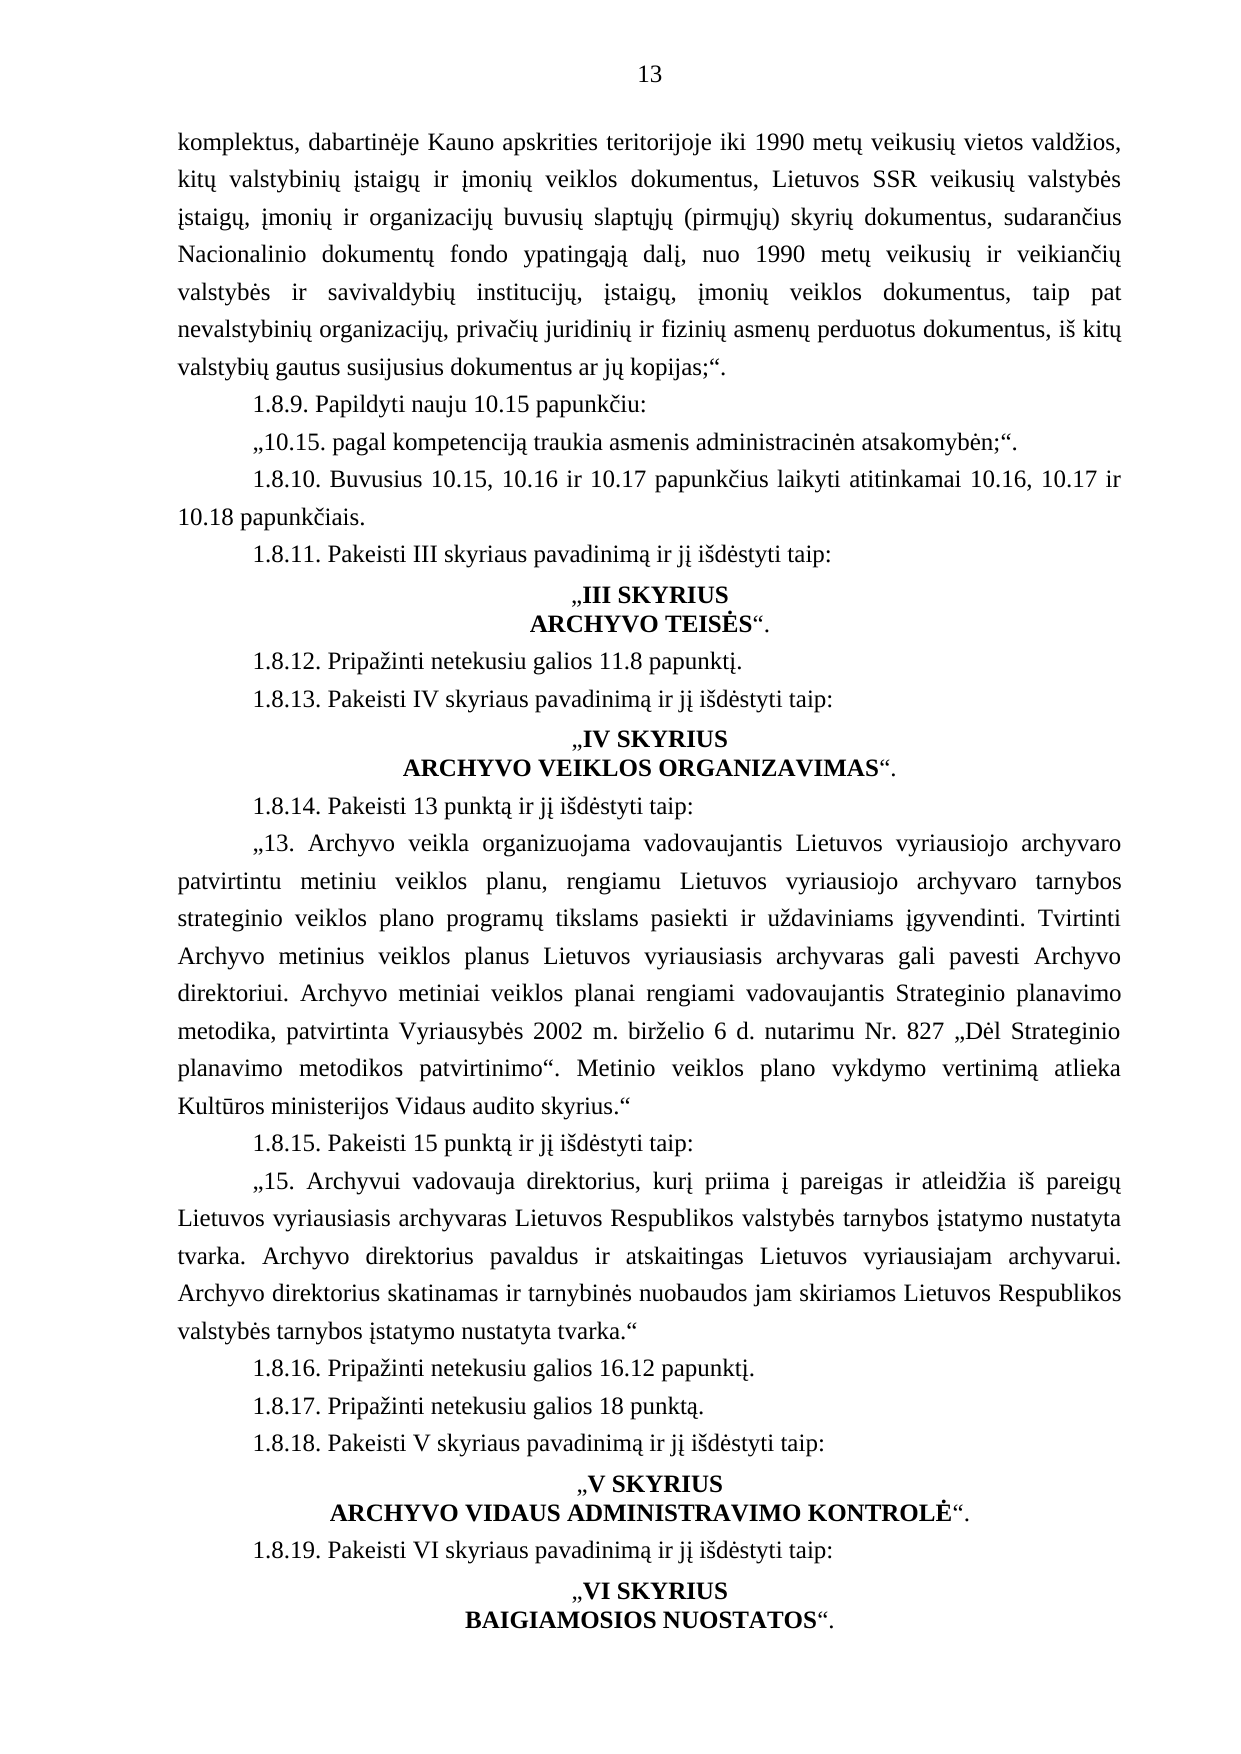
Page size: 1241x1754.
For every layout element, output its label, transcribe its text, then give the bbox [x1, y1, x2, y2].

text 1.8.13. Pakeisti IV skyriaus pavadinimą ir jį išdėstyti taip: [177, 675, 1122, 713]
text ARCHYVO TEISĖS“. [177, 609, 1122, 638]
text 1.8.14. Pakeisti 13 punktą ir jį išdėstyti taip: [177, 782, 1122, 819]
text „III SKYRIUS [177, 580, 1122, 609]
text ARCHYVO VIDAUS ADMINISTRAVIMO KONTROLĖ“. [177, 1498, 1122, 1527]
text ARCHYVO VEIKLOS ORGANIZAVIMAS“. [177, 753, 1122, 782]
text „13. Archyvo veikla organizuojama vadovaujantis Lietuvos vyriausiojo archyvaro patvirtintu metiniu veiklos planu, rengiamu Lietuvos vyriausiojo archyvaro tarnybos strateginio veiklos plano programų tikslams pasiekti ir uždaviniams įgyvendinti. Tvirtinti Archyvo metinius veiklos planus Lietuvos vyriausiasis archyvaras gali pavesti Archyvo direktoriui. Archyvo metiniai veiklos planai rengiami vadovaujantis Strateginio planavimo metodika, patvirtinta Vyriausybės 2002 m. birželio 6 d. nutarimu Nr. 827 „Dėl Strateginio planavimo metodikos patvirtinimo“. Metinio veiklos plano vykdymo vertinimą atlieka Kultūros ministerijos Vidaus audito skyrius.“ [177, 819, 1122, 1119]
text 1.8.19. Pakeisti VI skyriaus pavadinimą ir jį išdėstyti taip: [177, 1527, 1122, 1564]
text 1.8.17. Pripažinti netekusiu galios 18 punktą. [177, 1382, 1122, 1419]
text 1.8.12. Pripažinti netekusiu galios 11.8 papunktį. [177, 638, 1122, 675]
text „15. Archyvui vadovauja direktorius, kurį priima į pareigas ir atleidžia iš pareigų Lietuvos vyriausiasis archyvaras Lietuvos Respublikos valstybės tarnybos įstatymo nustatyta tvarka. Archyvo direktorius pavaldus ir atskaitingas Lietuvos vyriausiajam archyvarui. Archyvo direktorius skatinamas ir tarnybinės nuobaudos jam skiriamos Lietuvos Respublikos valstybės tarnybos įstatymo nustatyta tvarka.“ [177, 1157, 1122, 1344]
text 1.8.16. Pripažinti netekusiu galios 16.12 papunktį. [177, 1344, 1122, 1382]
text „10.15. pagal kompetenciją traukia asmenis administracinėn atsakomybėn;“. [177, 418, 1122, 456]
text 1.8.18. Pakeisti V skyriaus pavadinimą ir jį išdėstyti taip: [177, 1419, 1122, 1457]
text „IV SKYRIUS [177, 724, 1122, 753]
text komplektus, dabartinėje Kauno apskrities teritorijoje iki 1990 metų veikusių vietos valdžios, kitų valstybinių įstaigų ir įmonių veiklos dokumentus, Lietuvos SSR veikusių valstybės įstaigų, įmonių ir organizacijų buvusių slaptųjų (pirmųjų) skyrių dokumentus, sudarančius Nacionalinio dokumentų fondo ypatingąją dalį, nuo 1990 metų veikusių ir veikiančių valstybės ir savivaldybių institucijų, įstaigų, įmonių veiklos dokumentus, taip pat nevalstybinių organizacijų, privačių juridinių ir fizinių asmenų perduotus dokumentus, iš kitų valstybių gautus susijusius dokumentus ar jų kopijas;“. [177, 118, 1122, 381]
text 1.8.11. Pakeisti III skyriaus pavadinimą ir jį išdėstyti taip: [177, 531, 1122, 568]
text 1.8.10. Buvusius 10.15, 10.16 ir 10.17 papunkčius laikyti atitinkamai 10.16, 10.17 ir 10.18 papunkčiais. [177, 456, 1122, 531]
text BAIGIAMOSIOS NUOSTATOS“. [177, 1605, 1122, 1633]
text 1.8.9. Papildyti nauju 10.15 papunkčiu: [177, 381, 1122, 418]
text „VI SKYRIUS [177, 1576, 1122, 1605]
text „V SKYRIUS [177, 1469, 1122, 1498]
text 1.8.15. Pakeisti 15 punktą ir jį išdėstyti taip: [177, 1119, 1122, 1157]
